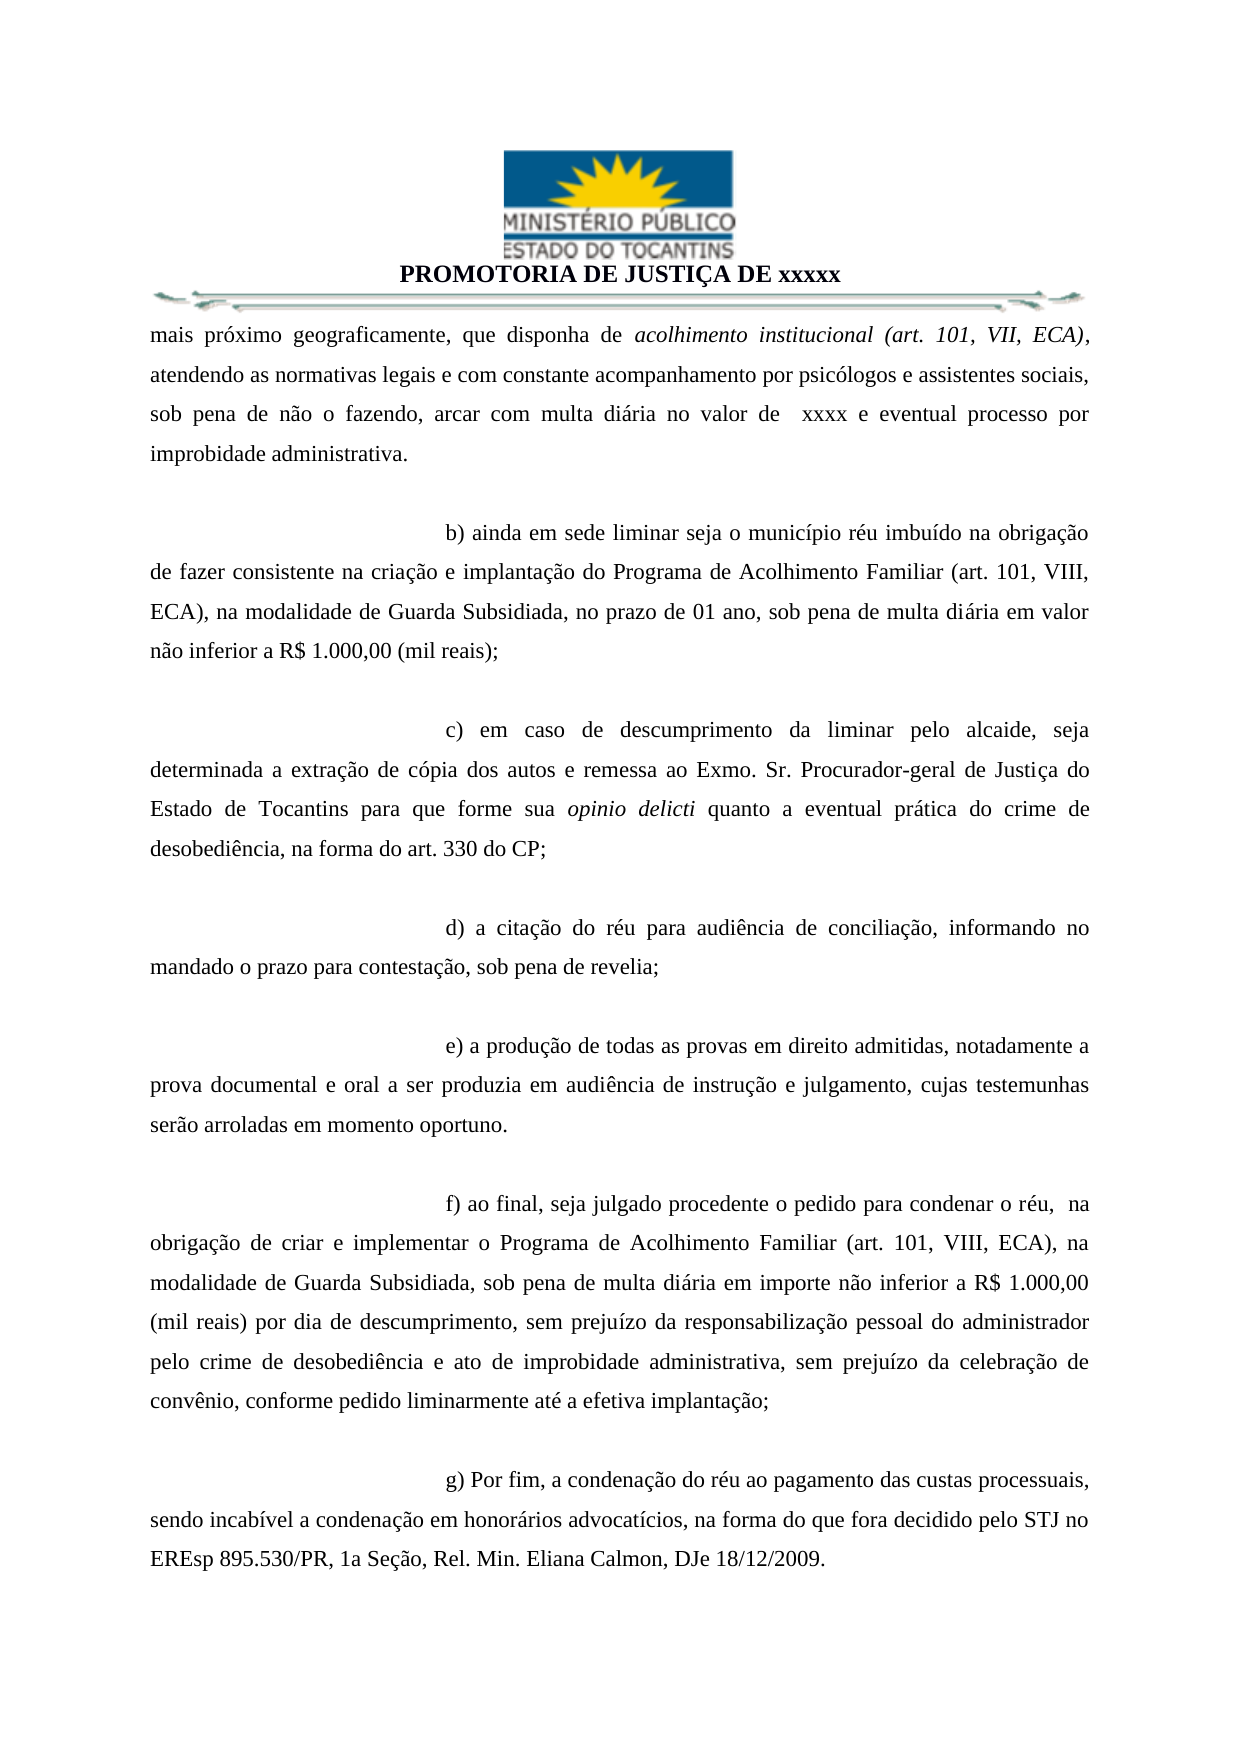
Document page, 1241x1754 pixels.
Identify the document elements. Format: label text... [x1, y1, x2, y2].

text d) a citação do réu para audiência de conciliação, informando no mandado o prazo para contestação, sob pena de revelia; [150, 914, 1090, 979]
text c) em caso de descumprimento da liminar pelo alcaide, seja determinada a extração de cópia dos autos e remessa ao Exmo. Sr. Procurador-geral de Justiça do Estado de Tocantins para que forme sua opinio delicti quanto a eventual prática do crime de desobediência, na forma do art. 330 do CP; [150, 716, 1090, 861]
text f) ao final, seja julgado procedente o pedido para condenar o réu, na obrigação de criar e implementar o Programa de Acolhimento Familiar (art. 101, VIII, ECA), na modalidade de Guarda Subsidiada, sob pena de multa diária em importe não inferior a R$ 1.000,00 (mil reais) por dia de descumprimento, sem prejuízo da responsabilização pessoal do administrador pelo crime de desobediência e ato de improbidade administrativa, sem prejuízo da celebração de convênio, conforme pedido liminarmente até a efetiva implantação; [150, 1190, 1090, 1414]
text b) ainda em sede liminar seja o município réu imbuído na obrigação de fazer consistente na criação e implantação do Programa de Acolhimento Familiar (art. 101, VIII, ECA), na modalidade de Guarda Subsidiada, no prazo de 01 ano, sob pena de multa diária em valor não inferior a R$ 1.000,00 (mil reais); [150, 519, 1090, 664]
picture [503, 150, 737, 260]
text e) a produção de todas as provas em direito admitidas, notadamente a prova documental e oral a ser produzia em audiência de instrução e julgamento, cujas testemunhas serão arroladas em momento oportuno. [150, 1032, 1090, 1137]
text mais próximo geograficamente, que disponha de acolhimento institucional (art. 101, VII, ECA), atendendo as normativas legais e com constante acompanhamento por psicólogos e assistentes sociais, sob pena de não o fazendo, arcar com multa diária no valor de xxxx e eventual processo por improbidade administrativa. [150, 322, 1090, 466]
text g) Por fim, a condenação do réu ao pagamento das custas processuais, sendo incabível a condenação em honorários advocatícios, na forma do que fora decidido pelo STJ no EREsp 895.530/PR, 1a Seção, Rel. Min. Eliana Calmon, DJe 18/12/2009. [150, 1466, 1090, 1572]
picture [150, 288, 1091, 322]
